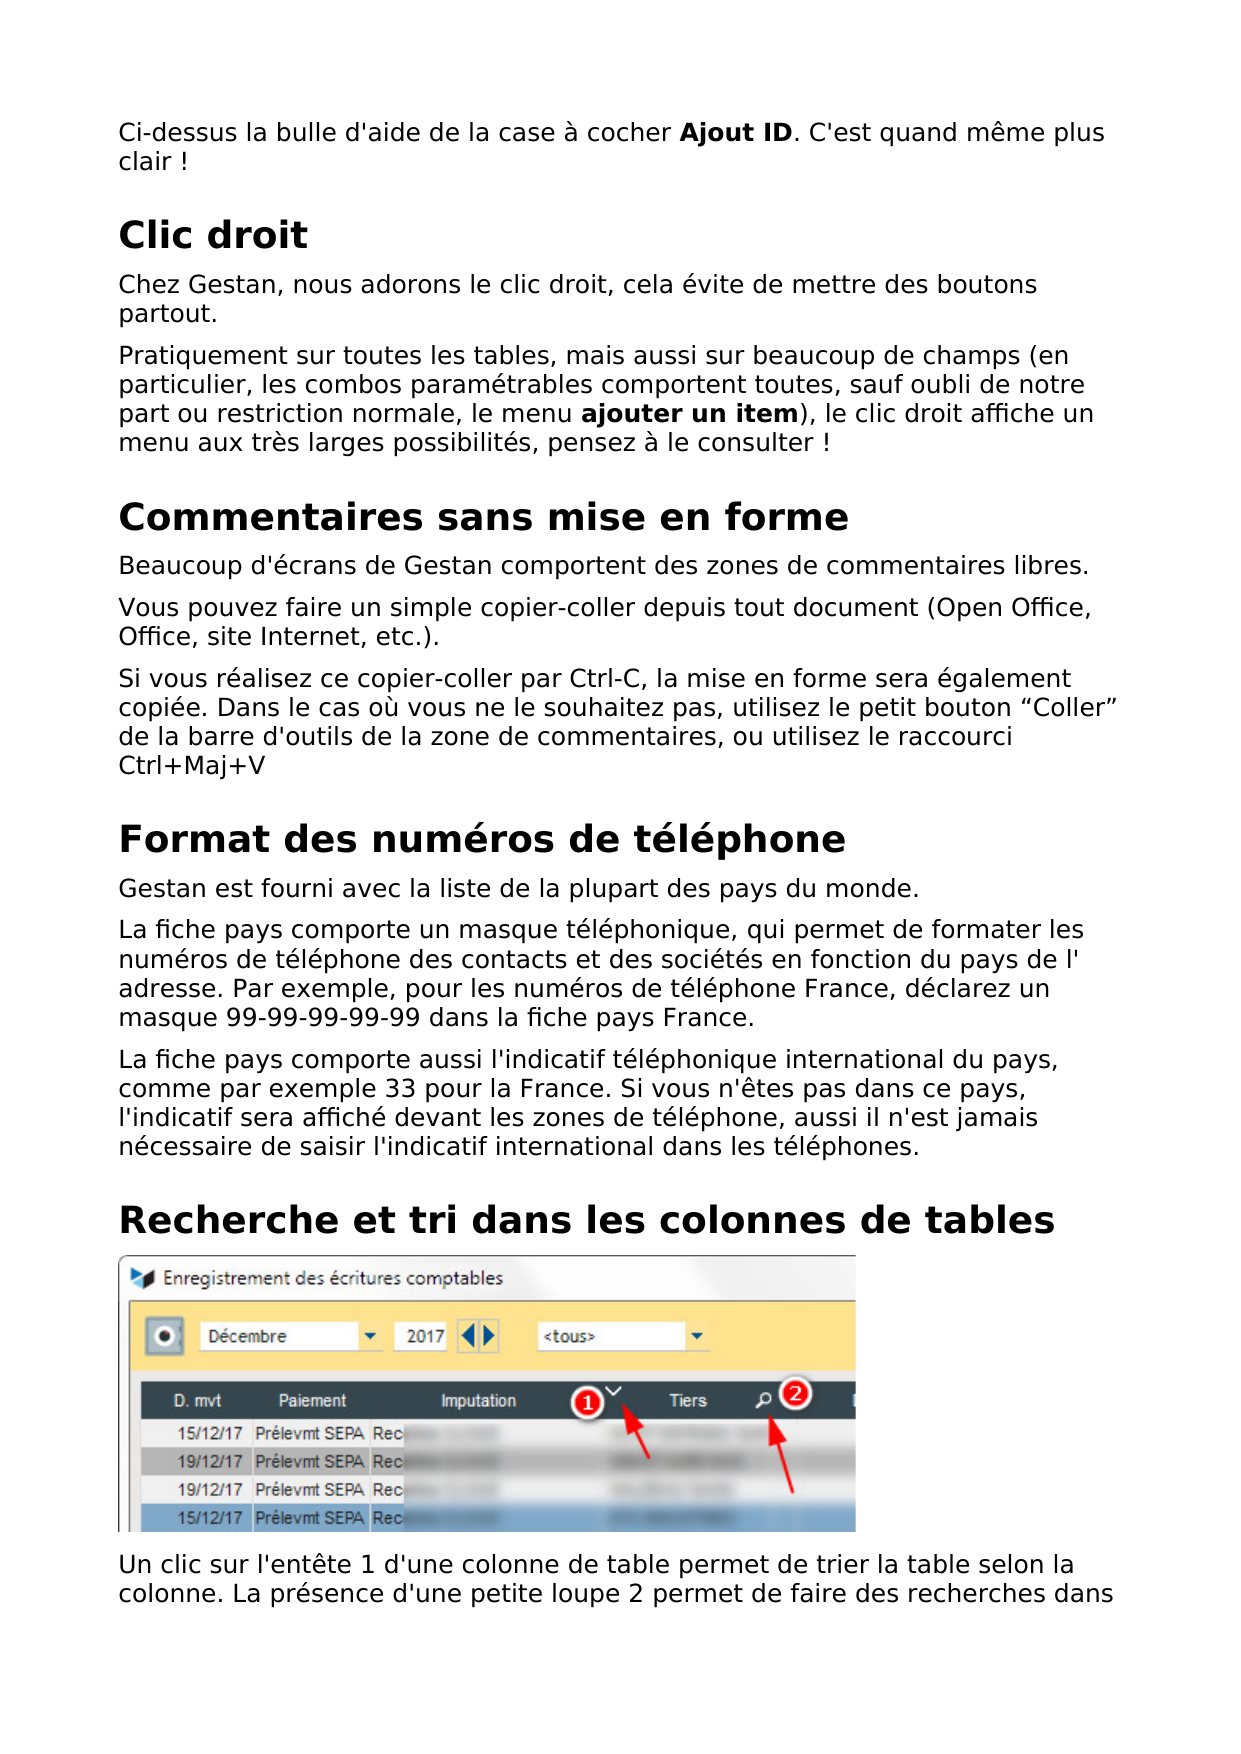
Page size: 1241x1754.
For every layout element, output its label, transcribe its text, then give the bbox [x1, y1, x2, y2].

text Ci-dessus la bulle d'aide de la case à cocher Ajout ID. C'est quand même plus clair ! [118, 118, 1122, 176]
text Si vous réalisez ce copier-coller par Ctrl-C, la mise en forme sera également copiée. Dans le cas où vous ne le souhaitez pas, utilisez le petit bouton “Coller” de la barre d'outils de la zone de commentaires, ou utilisez le raccourci Ctrl+Maj+V [118, 664, 1122, 780]
text ￼ [118, 1255, 1122, 1538]
subtitle Recherche et tri dans les colonnes de tables [118, 1199, 1122, 1243]
text Beaucoup d'écrans de Gestan comportent des zones de commentaires libres. [118, 551, 1122, 580]
text Vous pouvez faire un simple copier-coller depuis tout document (Open Office, Office, site Internet, etc.). [118, 593, 1122, 651]
picture [118, 1255, 856, 1532]
subtitle Format des numéros de téléphone [118, 818, 1122, 862]
subtitle Clic droit [118, 214, 1122, 258]
text Un clic sur l'entête 1 d'une colonne de table permet de trier la table selon la colonne. La présence d'une petite loupe 2 permet de faire des recherches dans [118, 1550, 1122, 1608]
text La fiche pays comporte un masque téléphonique,​ qui permet de formater les numéros de téléphone des contacts et des sociétés en fonction du pays de l'​adresse. Par exemple, pour les numéros de téléphone France, déclarez un masque 99-99-99-99-99 dans la fiche pays France. [118, 916, 1122, 1032]
text Pratiquement sur toutes les tables, mais aussi sur beaucoup de champs (en particulier, les combos paramétrables comportent toutes, sauf oubli de notre part ou restriction normale, le menu ajouter un item), le clic droit affiche un menu aux très larges possibilités, pensez à le consulter ! [118, 341, 1122, 458]
text La fiche pays comporte aussi l'indicatif téléphonique international du pays, comme par exemple 33 pour la France. Si vous n'êtes pas dans ce pays, l'indicatif sera affiché devant les zones de téléphone, aussi il n'est jamais nécessaire de saisir l'indicatif international dans les téléphones. [118, 1045, 1122, 1162]
subtitle Commentaires sans mise en forme [118, 495, 1122, 539]
text Chez Gestan, nous adorons le clic droit, cela évite de mettre des boutons partout. [118, 270, 1122, 328]
text Gestan est fourni avec la liste de la plupart des pays du monde. [118, 874, 1122, 903]
